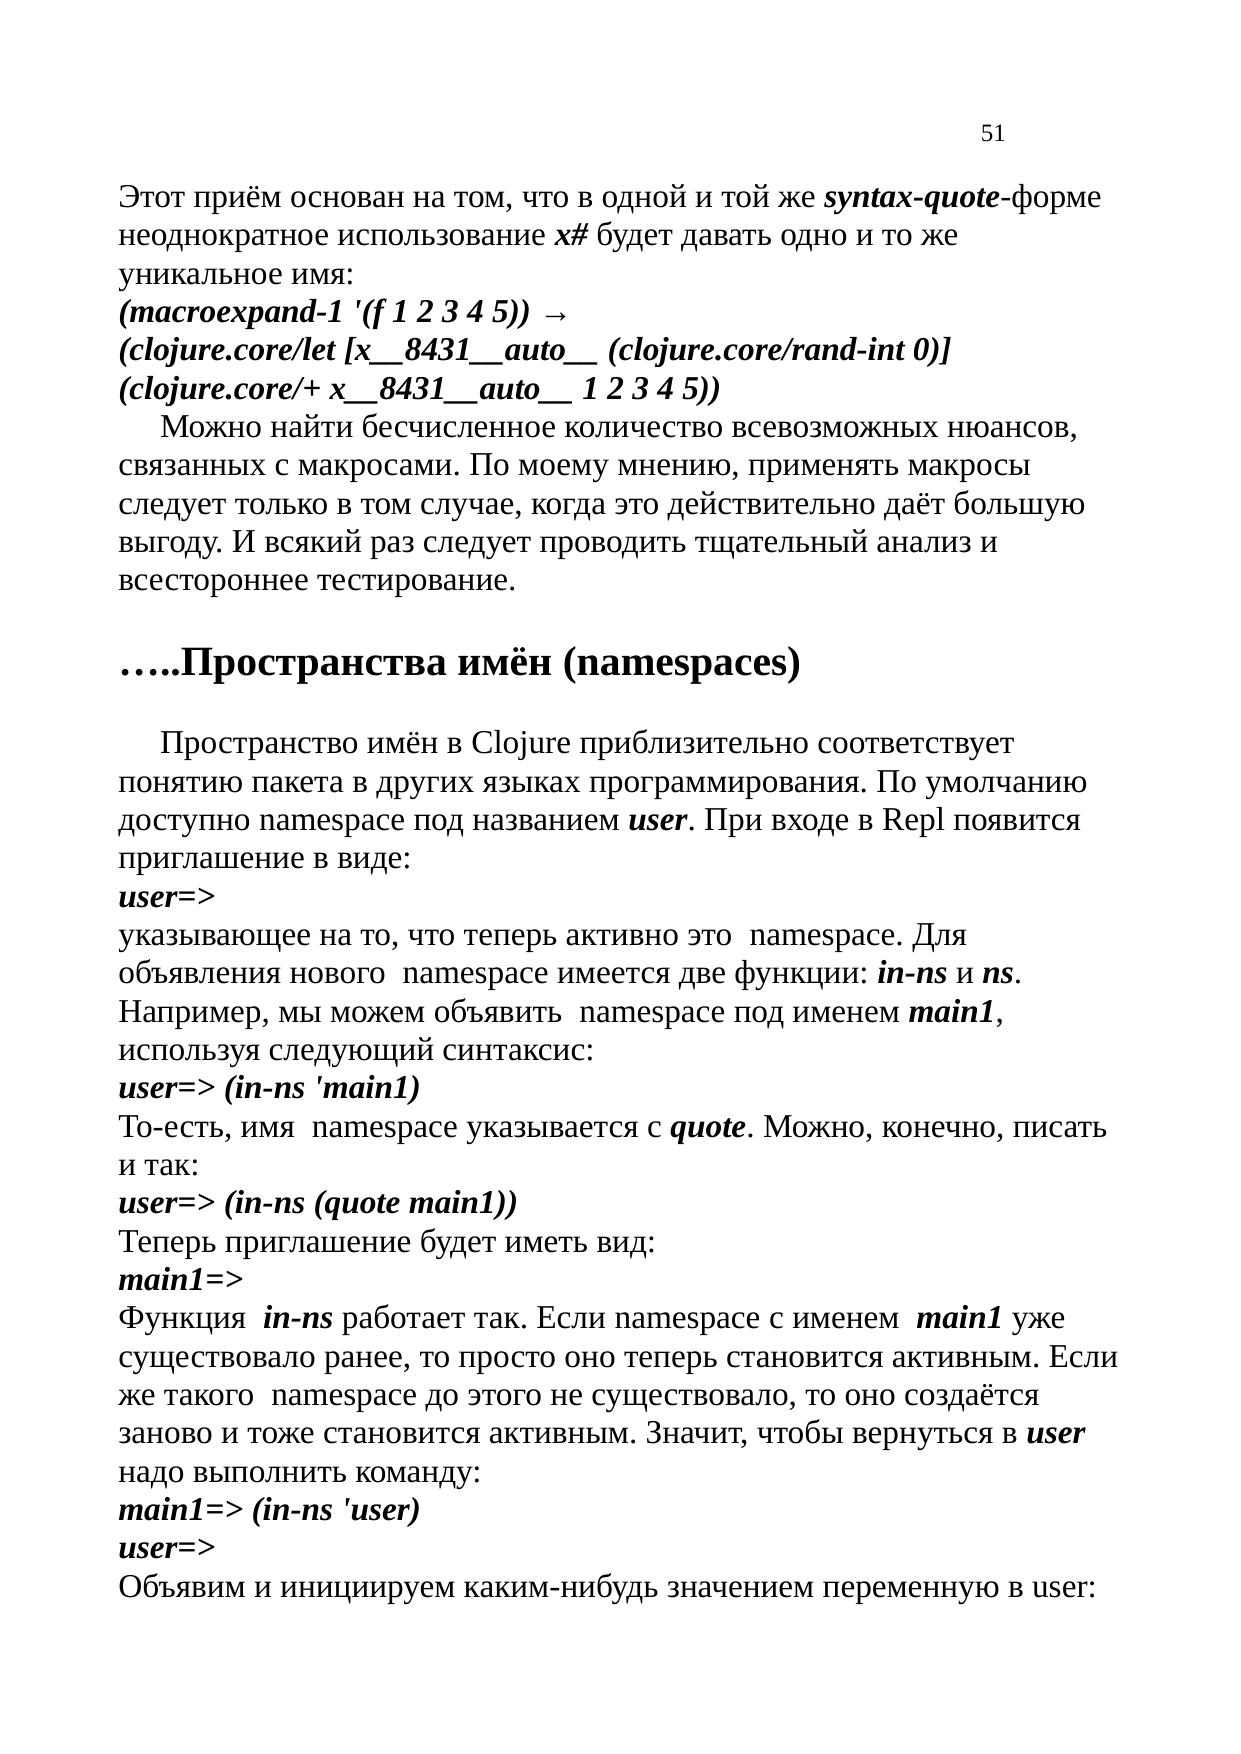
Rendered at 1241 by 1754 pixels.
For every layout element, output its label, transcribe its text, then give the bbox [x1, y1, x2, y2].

text user=> (in-ns 'main1) [118, 1068, 1122, 1106]
text …..Пространства имён (namespaces) [118, 636, 1122, 684]
text Этот приём основан на том, что в одной и той же syntax-quote-форме неоднократное использование x# будет давать одно и то же уникальное имя: [118, 176, 1122, 291]
text main1=> [118, 1259, 1122, 1298]
text user=> [118, 876, 1122, 914]
text Теперь приглашение будет иметь вид: [118, 1221, 1122, 1259]
text Пространство имён в Clojure приблизительно соответствует понятию пакета в других языках программирования. По умолчанию доступно namespace под названием user. При входе в Repl появится приглашение в виде: [118, 723, 1122, 876]
text main1=> (in-ns 'user) [118, 1489, 1122, 1528]
text (clojure.core/let [x__8431__auto__ (clojure.core/rand-int 0)] (clojure.core/+ x__8431__auto__ 1 2 3 4 5)) [118, 330, 1122, 406]
text (macroexpand-1 '(f 1 2 3 4 5)) → [118, 291, 1122, 330]
text То-есть, имя namespace указывается с quote. Можно, конечно, писать и так: [118, 1106, 1122, 1183]
text user=> (in-ns (quote main1)) [118, 1183, 1122, 1221]
text Объявим и инициируем каким-нибудь значением переменную в user: [118, 1566, 1122, 1604]
text указывающее на то, что теперь активно это namespace. Для объявления нового namespace имеется две функции: in-ns и ns. Например, мы можем объявить namespace под именем main1, используя следующий синтаксис: [118, 914, 1122, 1068]
text Функция in-ns работает так. Если namespace с именем main1 уже существовало ранее, то просто оно теперь становится активным. Если же такого namespace до этого не существовало, то оно создаётся заново и тоже становится активным. Значит, чтобы вернуться в user надо выполнить команду: [118, 1298, 1122, 1489]
text Можно найти бесчисленное количество всевозможных нюансов, связанных с макросами. По моему мнению, применять макросы следует только в том случае, когда это действительно даёт большую выгоду. И всякий раз следует проводить тщательный анализ и всестороннее тестирование. [118, 406, 1122, 598]
text user=> [118, 1528, 1122, 1566]
